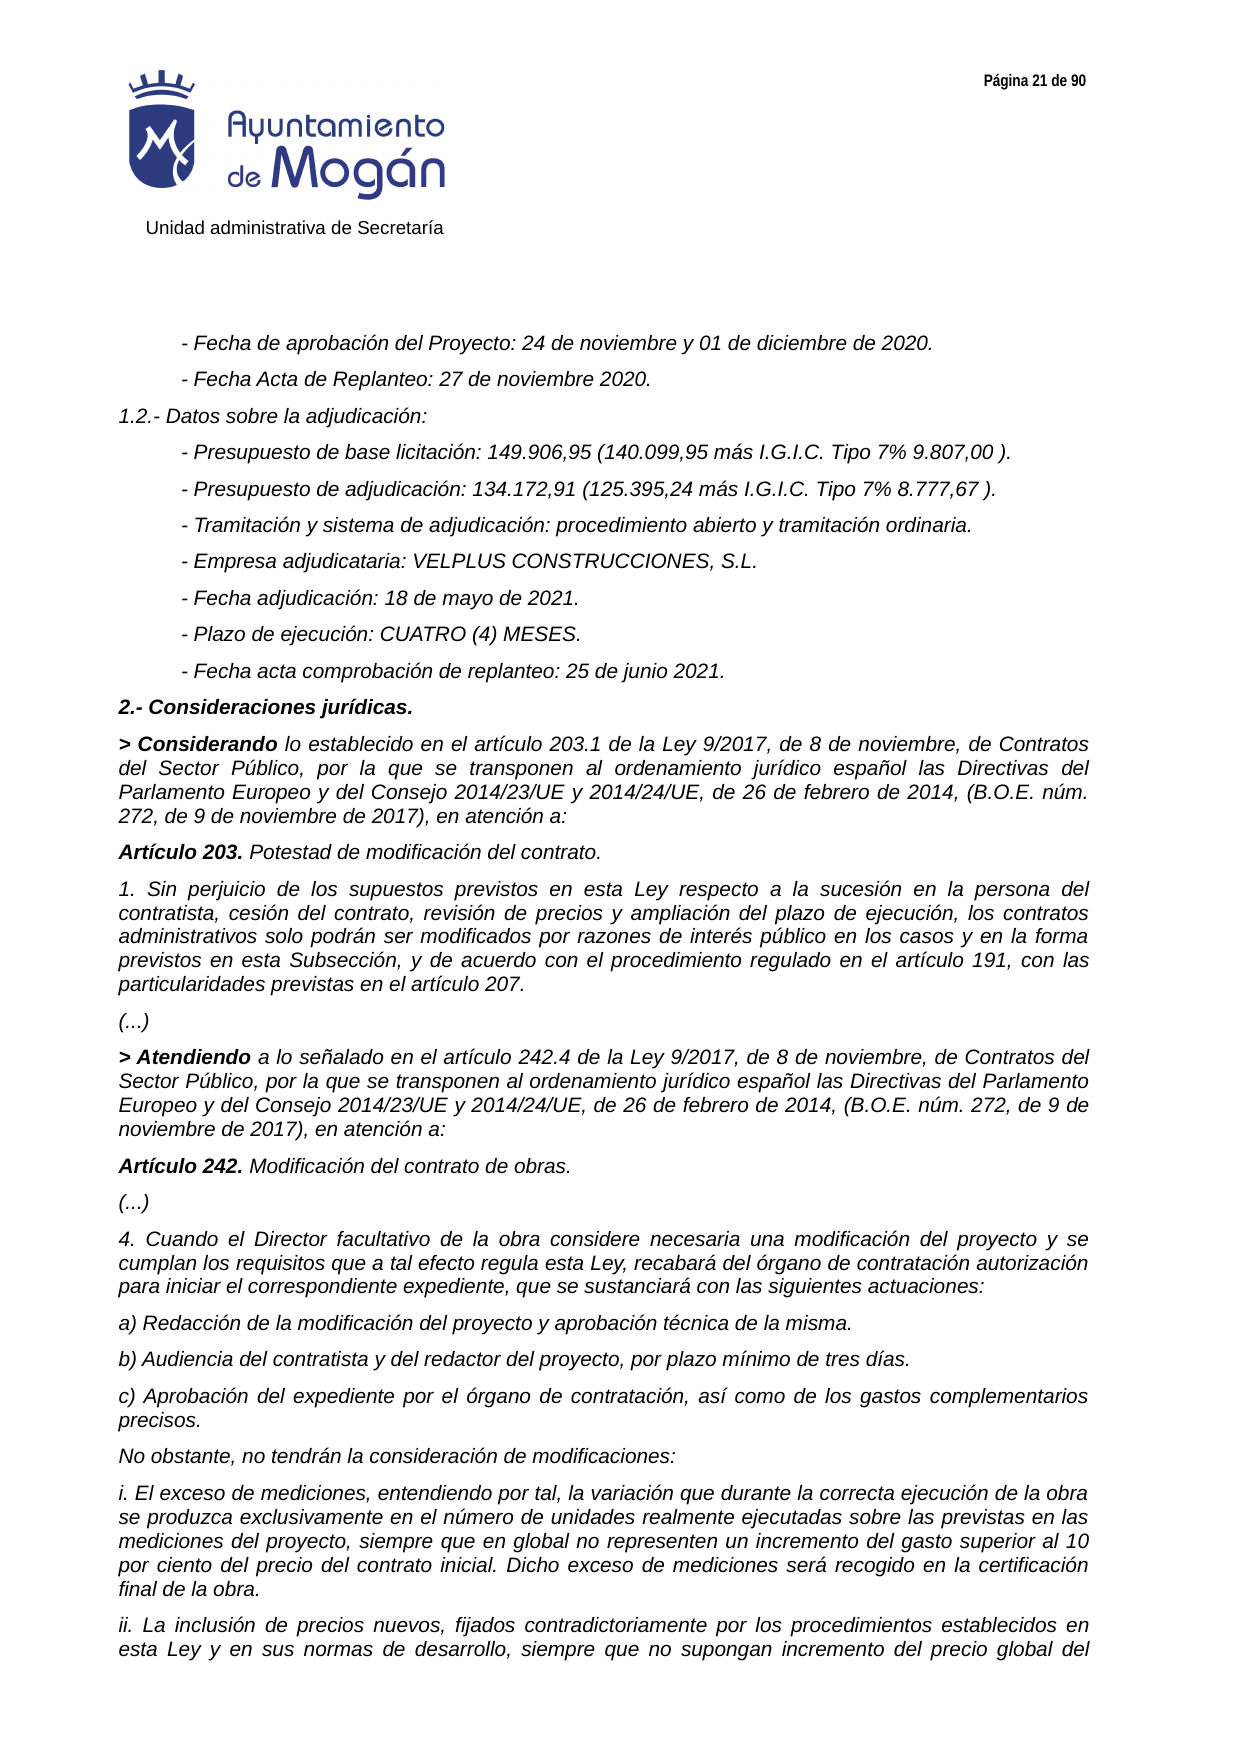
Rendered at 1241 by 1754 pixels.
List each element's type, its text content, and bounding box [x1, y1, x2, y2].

text > Atendiendo a lo señalado en el artículo 242.4 de la Ley 9/2017, de 8 de noviembre, de Contratos del Sector Público, por la que se transponen al ordenamiento jurídico español las Directivas del Parlamento Europeo y del Consejo 2014/23/UE y 2014/24/UE, de 26 de febrero de 2014, (B.O.E. núm. 272, de 9 de noviembre de 2017), en atención a: [118, 1045, 1092, 1141]
text (...) [118, 1190, 1092, 1214]
text - Fecha acta comprobación de replanteo: 25 de junio 2021. [181, 659, 1092, 683]
text - Tramitación y sistema de adjudicación: procedimiento abierto y tramitación ordinaria. [181, 513, 1092, 537]
text Artículo 203. Potestad de modificación del contrato. [118, 840, 1092, 864]
text - Fecha adjudicación: 18 de mayo de 2021. [181, 586, 1092, 610]
text - Fecha de aprobación del Proyecto: 24 de noviembre y 01 de diciembre de 2020. [181, 331, 1092, 354]
text 1.2.- Datos sobre la adjudicación: [118, 403, 1092, 427]
text Artículo 242. Modificación del contrato de obras. [118, 1153, 1092, 1177]
text a) Redacción de la modificación del proyecto y aprobación técnica de la misma. [118, 1311, 1092, 1335]
text i. El exceso de mediciones, entendiendo por tal, la variación que durante la correcta ejecución de la obra se produzca exclusivamente en el número de unidades realmente ejecutadas sobre las previstas en las mediciones del proyecto, siempre que en global no representen un incremento del gasto superior al 10 por ciento del precio del contrato inicial. Dicho exceso de mediciones será recogido en la certificación final de la obra. [118, 1481, 1092, 1600]
text - Empresa adjudicataria: VELPLUS CONSTRUCCIONES, S.L. [181, 549, 1092, 573]
text - Fecha Acta de Replanteo: 27 de noviembre 2020. [181, 367, 1092, 391]
text - Presupuesto de base licitación: 149.906,95 (140.099,95 más I.G.I.C. Tipo 7% 9.807,00 ). [181, 440, 1092, 464]
picture [128, 70, 445, 206]
text ii. La inclusión de precios nuevos, fijados contradictoriamente por los procedimientos establecidos en esta Ley y en sus normas de desarrollo, siempre que no supongan incremento del precio global del [118, 1613, 1092, 1661]
text b) Audiencia del contratista y del redactor del proyecto, por plazo mínimo de tres días. [118, 1347, 1092, 1371]
text No obstante, no tendrán la consideración de modificaciones: [118, 1444, 1092, 1468]
text - Presupuesto de adjudicación: 134.172,91 (125.395,24 más I.G.I.C. Tipo 7% 8.777,67 ). [181, 476, 1092, 500]
text c) Aprobación del expediente por el órgano de contratación, así como de los gastos complementarios precisos. [118, 1384, 1092, 1432]
text - Plazo de ejecución: CUATRO (4) MESES. [181, 622, 1092, 646]
text (...) [118, 1009, 1092, 1033]
text 4. Cuando el Director facultativo de la obra considere necesaria una modificación del proyecto y se cumplan los requisitos que a tal efecto regula esta Ley, recabará del órgano de contratación autorización para iniciar el correspondiente expediente, que se sustanciará con las siguientes actuaciones: [118, 1226, 1092, 1298]
text 2.- Consideraciones jurídicas. [118, 695, 1092, 719]
text 1. Sin perjuicio de los supuestos previstos en esta Ley respecto a la sucesión en la persona del contratista, cesión del contrato, revisión de precios y ampliación del plazo de ejecución, los contratos administrativos solo podrán ser modificados por razones de interés público en los casos y en la forma previstos en esta Subsección, y de acuerdo con el procedimiento regulado en el artículo 191, con las particularidades previstas en el artículo 207. [118, 876, 1092, 996]
text > Considerando lo establecido en el artículo 203.1 de la Ley 9/2017, de 8 de noviembre, de Contratos del Sector Público, por la que se transponen al ordenamiento jurídico español las Directivas del Parlamento Europeo y del Consejo 2014/23/UE y 2014/24/UE, de 26 de febrero de 2014, (B.O.E. núm. 272, de 9 de noviembre de 2017), en atención a: [118, 732, 1092, 827]
